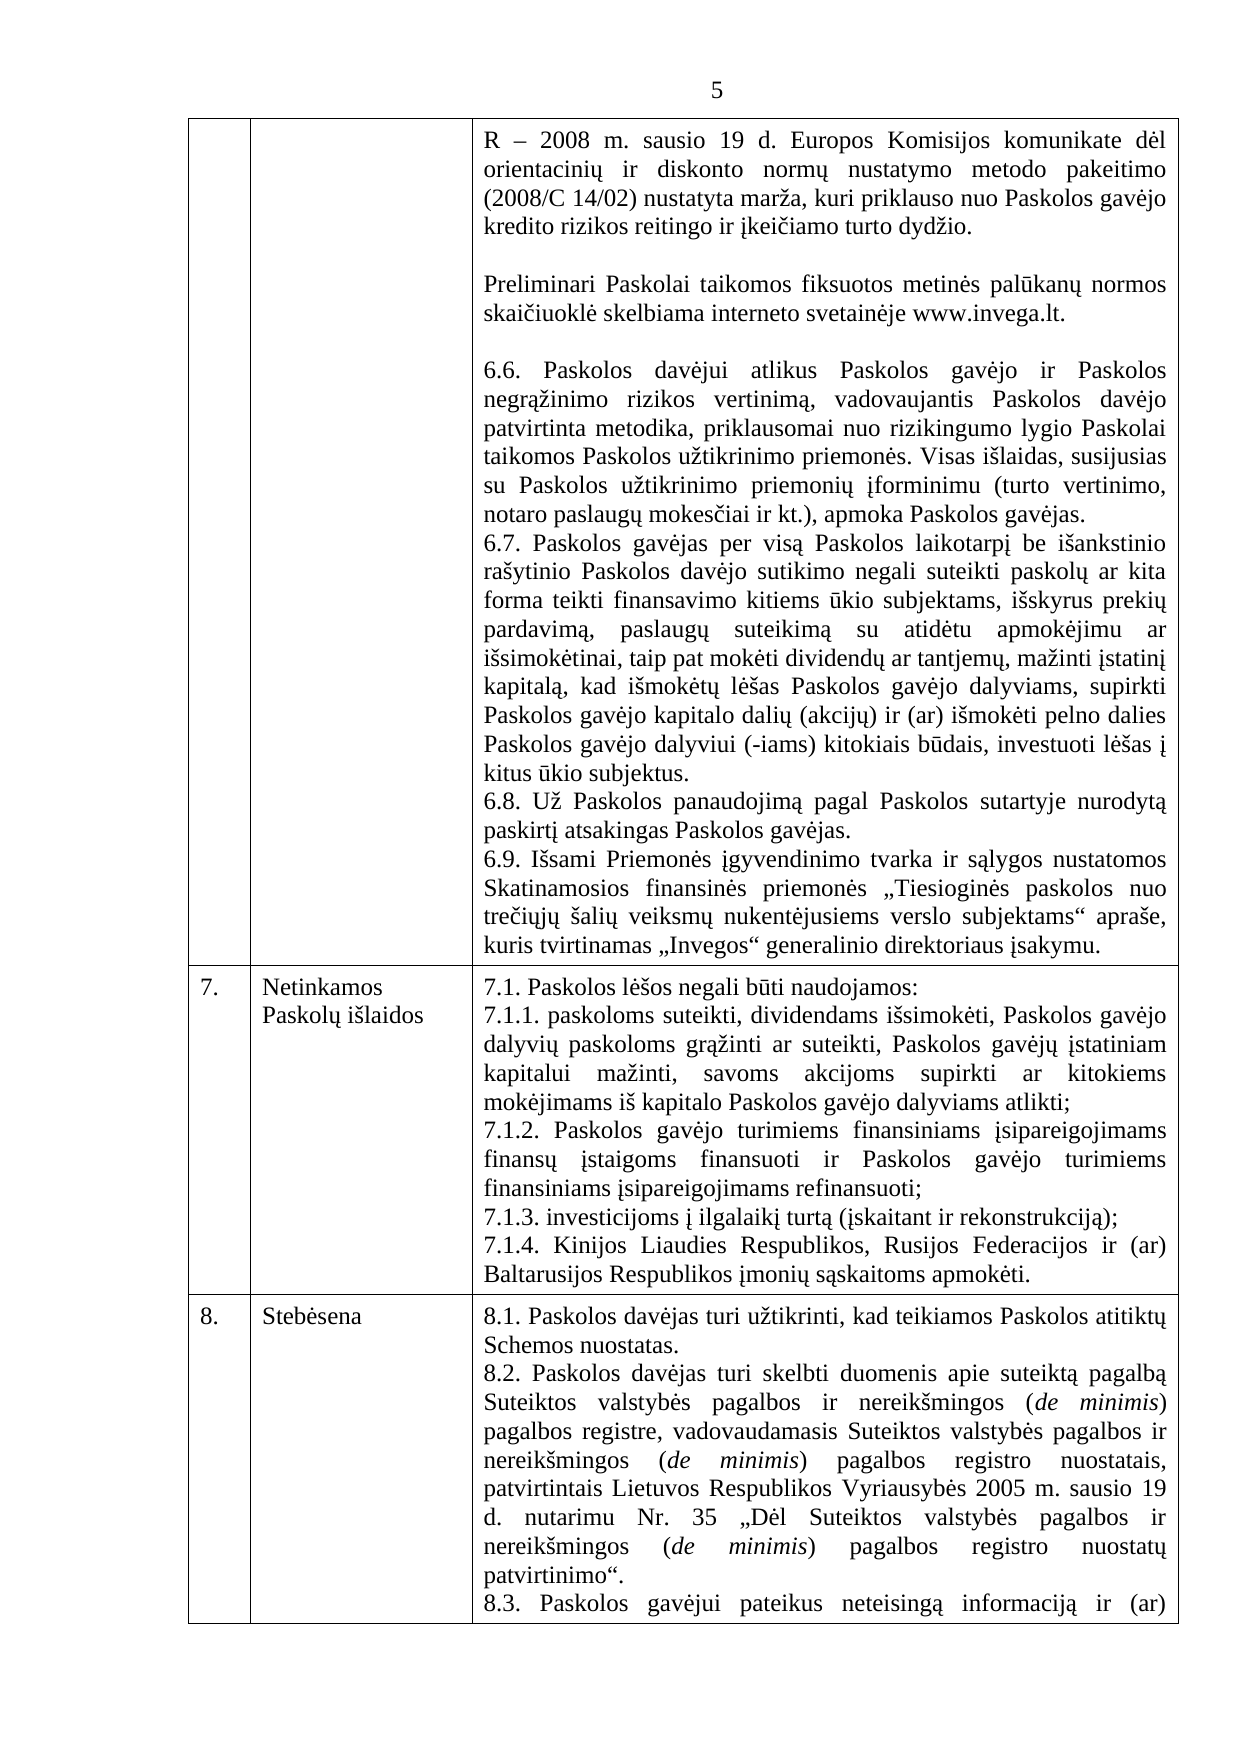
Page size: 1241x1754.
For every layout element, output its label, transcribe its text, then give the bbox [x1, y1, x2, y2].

table_cell R – 2008 m. sausio 19 d. Europos Komisijos komunikate dėl orientacinių ir diskonto normų nustatymo metodo pakeitimo (2008/C 14/02) nustatyta marža, kuri priklauso nuo Paskolos gavėjo kredito rizikos reitingo ir įkeičiamo turto dydžio. Preliminari Paskolai taikomos fiksuotos metinės palūkanų normos skaičiuoklė skelbiama interneto svetainėje www.invega.lt. 6.6. Paskolos davėjui atlikus Paskolos gavėjo ir Paskolos negrąžinimo rizikos vertinimą, vadovaujantis Paskolos davėjo patvirtinta metodika, priklausomai nuo rizikingumo lygio Paskolai taikomos Paskolos užtikrinimo priemonės. Visas išlaidas, susijusias su Paskolos užtikrinimo priemonių įforminimu (turto vertinimo, notaro paslaugų mokesčiai ir kt.), apmoka Paskolos gavėjas. 6.7. Paskolos gavėjas per visą Paskolos laikotarpį be išankstinio rašytinio Paskolos davėjo sutikimo negali suteikti paskolų ar kita forma teikti finansavimo kitiems ūkio subjektams, išskyrus prekių pardavimą, paslaugų suteikimą su atidėtu apmokėjimu ar išsimokėtinai, taip pat mokėti dividendų ar tantjemų, mažinti įstatinį kapitalą, kad išmokėtų lėšas Paskolos gavėjo dalyviams, supirkti Paskolos gavėjo kapitalo dalių (akcijų) ir (ar) išmokėti pelno dalies Paskolos gavėjo dalyviui (-iams) kitokiais būdais, investuoti lėšas į kitus ūkio subjektus. 6.8. Už Paskolos panaudojimą pagal Paskolos sutartyje nurodytą paskirtį atsakingas Paskolos gavėjas. 6.9. Išsami Priemonės įgyvendinimo tvarka ir sąlygos nustatomos Skatinamosios finansinės priemonės „Tiesioginės paskolos nuo trečiųjų šalių veiksmų nukentėjusiems verslo subjektams“ apraše, kuris tvirtinamas „Invegos“ generalinio direktoriaus įsakymu. [473, 119, 1178, 965]
table_cell 7. [189, 966, 250, 1294]
table_cell Netinkamos Paskolų išlaidos [251, 966, 472, 1294]
table_cell 8.1. Paskolos davėjas turi užtikrinti, kad teikiamos Paskolos atitiktų Schemos nuostatas. 8.2. Paskolos davėjas turi skelbti duomenis apie suteiktą pagalbą Suteiktos valstybės pagalbos ir nereikšmingos (de minimis) pagalbos registre, vadovaudamasis Suteiktos valstybės pagalbos ir nereikšmingos (de minimis) pagalbos registro nuostatais, patvirtintais Lietuvos Respublikos Vyriausybės 2005 m. sausio 19 d. nutarimu Nr. 35 „Dėl Suteiktos valstybės pagalbos ir nereikšmingos (de minimis) pagalbos registro nuostatų patvirtinimo“. 8.3. Paskolos gavėjui pateikus neteisingą informaciją ir (ar) [473, 1295, 1178, 1623]
table_cell [189, 119, 250, 965]
table_cell Stebėsena [251, 1295, 472, 1623]
table_cell 7.1. Paskolos lėšos negali būti naudojamos: 7.1.1. paskoloms suteikti, dividendams išsimokėti, Paskolos gavėjo dalyvių paskoloms grąžinti ar suteikti, Paskolos gavėjų įstatiniam kapitalui mažinti, savoms akcijoms supirkti ar kitokiems mokėjimams iš kapitalo Paskolos gavėjo dalyviams atlikti; 7.1.2. Paskolos gavėjo turimiems finansiniams įsipareigojimams finansų įstaigoms finansuoti ir Paskolos gavėjo turimiems finansiniams įsipareigojimams refinansuoti; 7.1.3. investicijoms į ilgalaikį turtą (įskaitant ir rekonstrukciją); 7.1.4. Kinijos Liaudies Respublikos, Rusijos Federacijos ir (ar) Baltarusijos Respublikos įmonių sąskaitoms apmokėti. [473, 966, 1178, 1294]
table_cell 8. [189, 1295, 250, 1623]
table_cell [251, 119, 472, 965]
